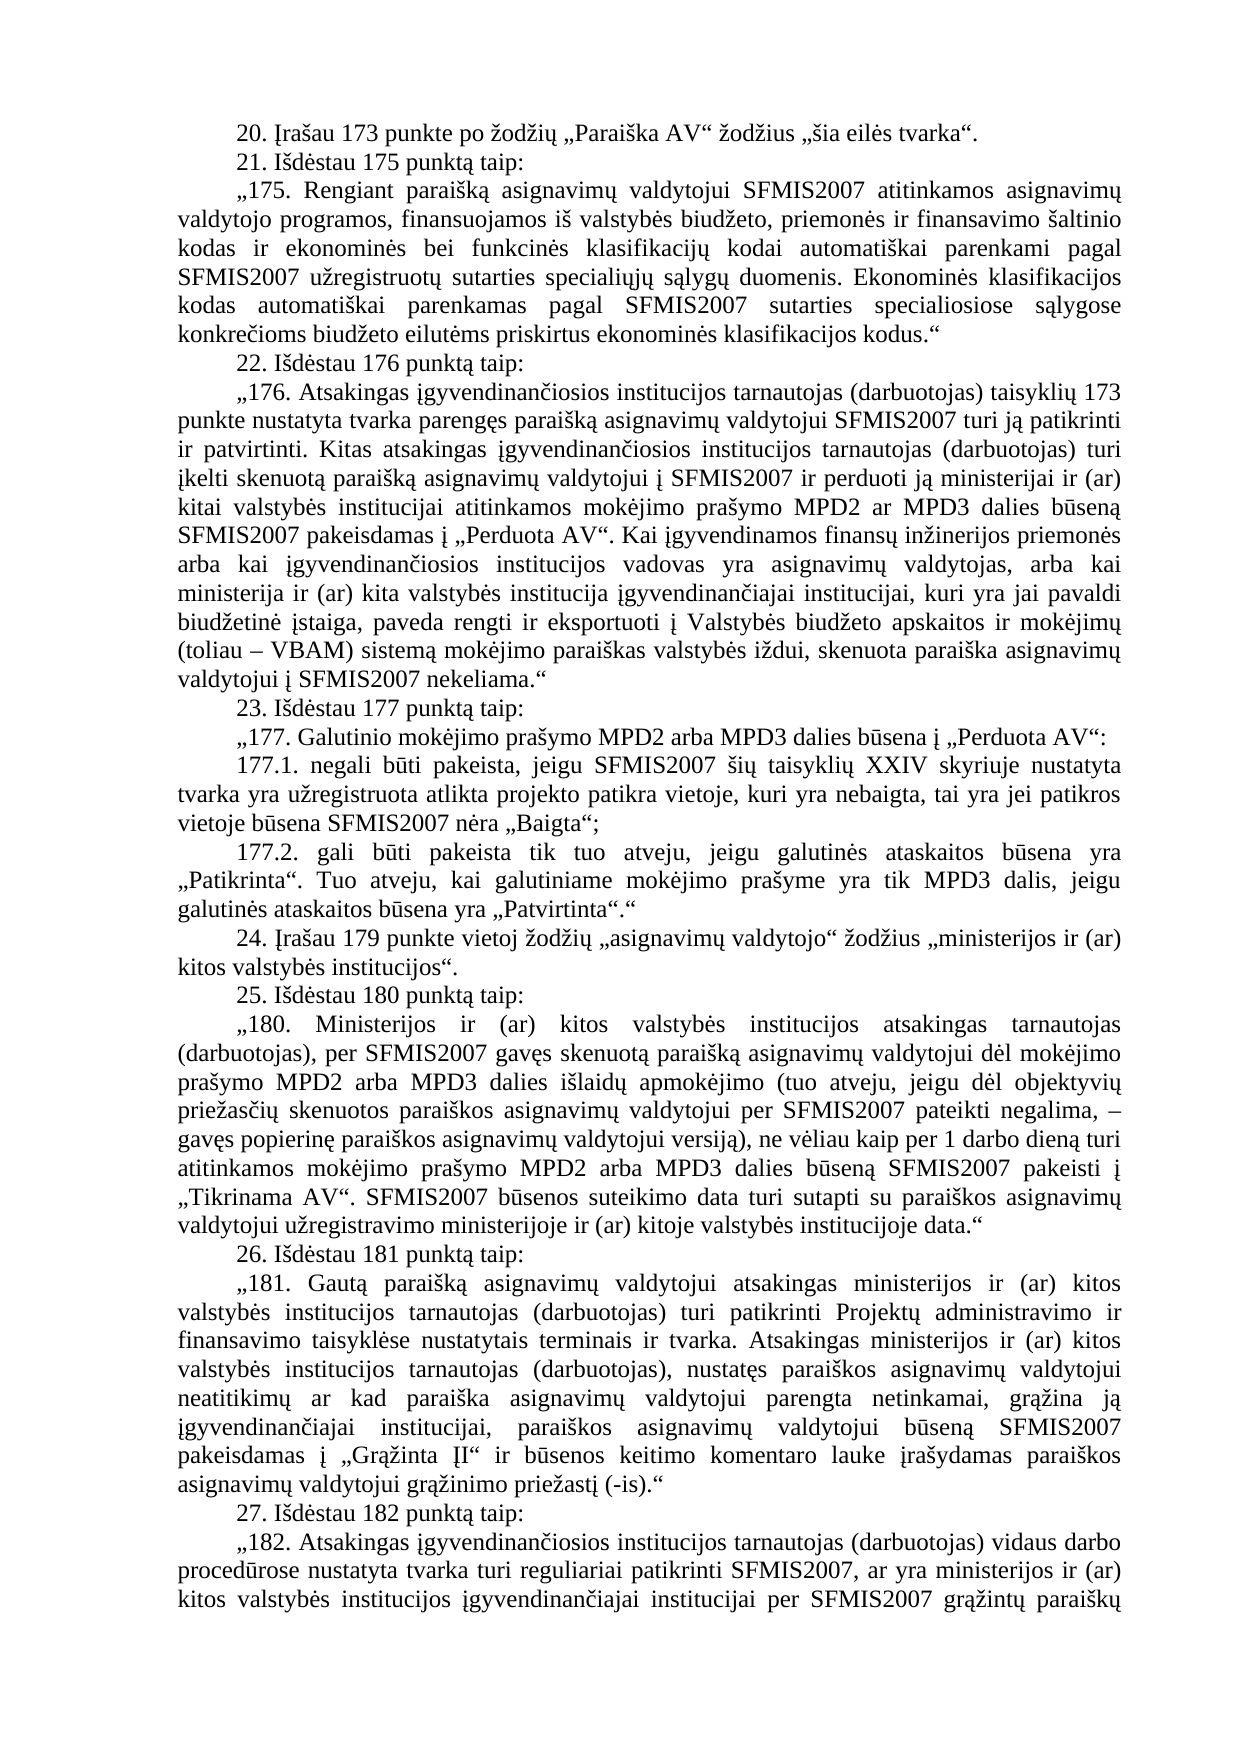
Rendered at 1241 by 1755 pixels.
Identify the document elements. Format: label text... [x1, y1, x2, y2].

text 22. Išdėstau 176 punktą taip: [177, 348, 1122, 377]
text 20. Įrašau 173 punkte po žodžių „Paraiška AV“ žodžius „šia eilės tvarka“. [177, 118, 1122, 147]
text „177. Galutinio mokėjimo prašymo MPD2 arba MPD3 dalies būsena į „Perduota AV“: [177, 722, 1122, 751]
text „176. Atsakingas įgyvendinančiosios institucijos tarnautojas (darbuotojas) taisyklių 173 punkte nustatyta tvarka parengęs paraišką asignavimų valdytojui SFMIS2007 turi ją patikrinti ir patvirtinti. Kitas atsakingas įgyvendinančiosios institucijos tarnautojas (darbuotojas) turi įkelti skenuotą paraišką asignavimų valdytojui į SFMIS2007 ir perduoti ją ministerijai ir (ar) kitai valstybės institucijai atitinkamos mokėjimo prašymo MPD2 ar MPD3 dalies būseną SFMIS2007 pakeisdamas į „Perduota AV“. Kai įgyvendinamos finansų inžinerijos priemonės arba kai įgyvendinančiosios institucijos vadovas yra asignavimų valdytojas, arba kai ministerija ir (ar) kita valstybės institucija įgyvendinančiajai institucijai, kuri yra jai pavaldi biudžetinė įstaiga, paveda rengti ir eksportuoti į Valstybės biudžeto apskaitos ir mokėjimų (toliau – VBAM) sistemą mokėjimo paraiškas valstybės iždui, skenuota paraiška asignavimų valdytojui į SFMIS2007 nekeliama.“ [177, 377, 1122, 693]
text „182. Atsakingas įgyvendinančiosios institucijos tarnautojas (darbuotojas) vidaus darbo procedūrose nustatyta tvarka turi reguliariai patikrinti SFMIS2007, ar yra ministerijos ir (ar) kitos valstybės institucijos įgyvendinančiajai institucijai per SFMIS2007 grąžintų paraiškų [177, 1527, 1122, 1613]
text 27. Išdėstau 182 punktą taip: [177, 1498, 1122, 1527]
text 25. Išdėstau 180 punktą taip: [177, 981, 1122, 1009]
text 23. Išdėstau 177 punktą taip: [177, 693, 1122, 722]
text 177.2. gali būti pakeista tik tuo atveju, jeigu galutinės ataskaitos būsena yra „Patikrinta“. Tuo atveju, kai galutiniame mokėjimo prašyme yra tik MPD3 dalis, jeigu galutinės ataskaitos būsena yra „Patvirtinta“.“ [177, 837, 1122, 923]
text 21. Išdėstau 175 punktą taip: [177, 147, 1122, 176]
text 26. Išdėstau 181 punktą taip: [177, 1239, 1122, 1268]
text „175. Rengiant paraišką asignavimų valdytojui SFMIS2007 atitinkamos asignavimų valdytojo programos, finansuojamos iš valstybės biudžeto, priemonės ir finansavimo šaltinio kodas ir ekonominės bei funkcinės klasifikacijų kodai automatiškai parenkami pagal SFMIS2007 užregistruotų sutarties specialiųjų sąlygų duomenis. Ekonominės klasifikacijos kodas automatiškai parenkamas pagal SFMIS2007 sutarties specialiosiose sąlygose konkrečioms biudžeto eilutėms priskirtus ekonominės klasifikacijos kodus.“ [177, 176, 1122, 348]
text „181. Gautą paraišką asignavimų valdytojui atsakingas ministerijos ir (ar) kitos valstybės institucijos tarnautojas (darbuotojas) turi patikrinti Projektų administravimo ir finansavimo taisyklėse nustatytais terminais ir tvarka. Atsakingas ministerijos ir (ar) kitos valstybės institucijos tarnautojas (darbuotojas), nustatęs paraiškos asignavimų valdytojui neatitikimų ar kad paraiška asignavimų valdytojui parengta netinkamai, grąžina ją įgyvendinančiajai institucijai, paraiškos asignavimų valdytojui būseną SFMIS2007 pakeisdamas į „Grąžinta ĮI“ ir būsenos keitimo komentaro lauke įrašydamas paraiškos asignavimų valdytojui grąžinimo priežastį (-is).“ [177, 1268, 1122, 1498]
text 177.1. negali būti pakeista, jeigu SFMIS2007 šių taisyklių XXIV skyriuje nustatyta tvarka yra užregistruota atlikta projekto patikra vietoje, kuri yra nebaigta, tai yra jei patikros vietoje būsena SFMIS2007 nėra „Baigta“; [177, 751, 1122, 837]
text 24. Įrašau 179 punkte vietoj žodžių „asignavimų valdytojo“ žodžius „ministerijos ir (ar) kitos valstybės institucijos“. [177, 923, 1122, 981]
text „180. Ministerijos ir (ar) kitos valstybės institucijos atsakingas tarnautojas (darbuotojas), per SFMIS2007 gavęs skenuotą paraišką asignavimų valdytojui dėl mokėjimo prašymo MPD2 arba MPD3 dalies išlaidų apmokėjimo (tuo atveju, jeigu dėl objektyvių priežasčių skenuotos paraiškos asignavimų valdytojui per SFMIS2007 pateikti negalima, – gavęs popierinę paraiškos asignavimų valdytojui versiją), ne vėliau kaip per 1 darbo dieną turi atitinkamos mokėjimo prašymo MPD2 arba MPD3 dalies būseną SFMIS2007 pakeisti į „Tikrinama AV“. SFMIS2007 būsenos suteikimo data turi sutapti su paraiškos asignavimų valdytojui užregistravimo ministerijoje ir (ar) kitoje valstybės institucijoje data.“ [177, 1009, 1122, 1239]
